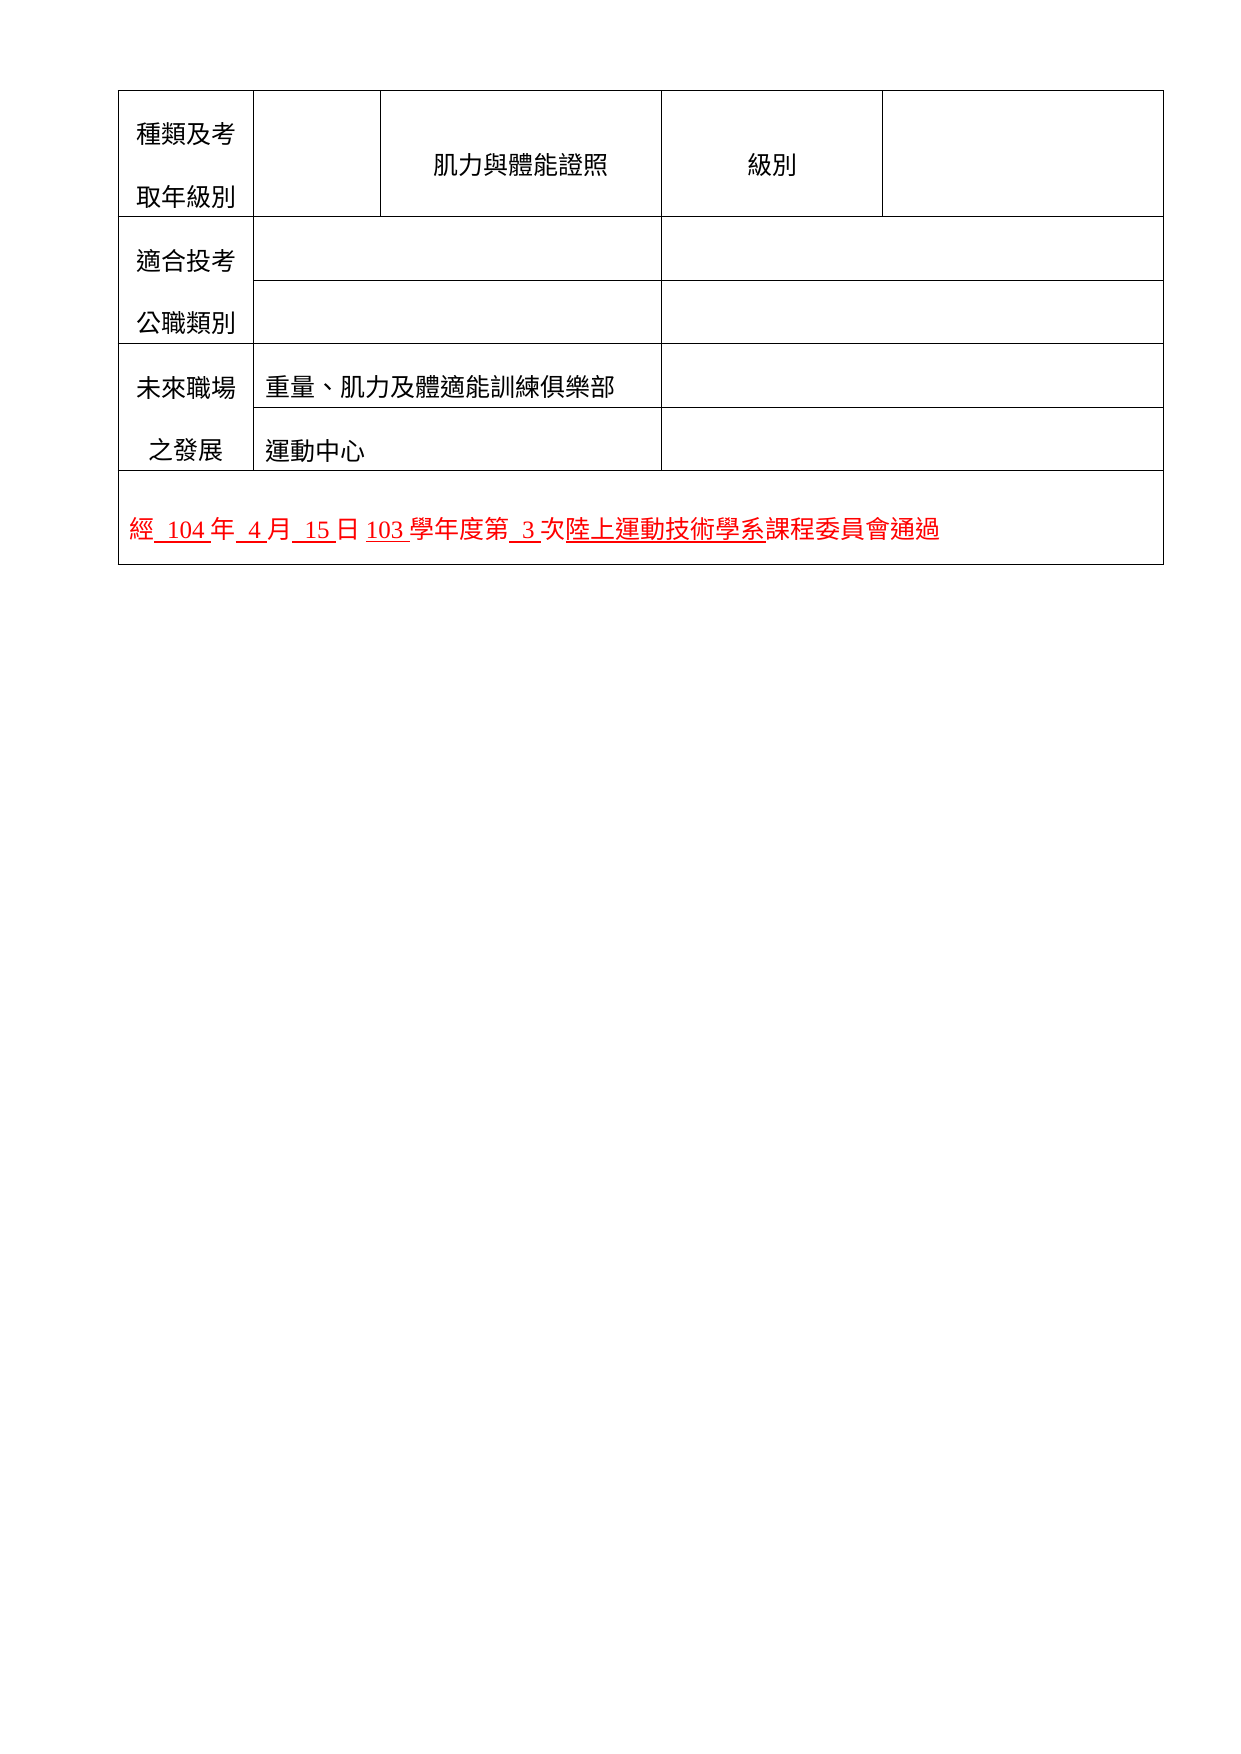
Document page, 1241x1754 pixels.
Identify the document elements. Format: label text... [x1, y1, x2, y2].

table_cell [662, 281, 1163, 343]
table_cell 運動中心 [254, 408, 661, 470]
table_cell 種類及考取年級別 [119, 91, 253, 216]
table_cell [662, 217, 1163, 279]
table_cell 級別 [662, 91, 882, 216]
table_cell [254, 217, 661, 279]
table_cell 重量、肌力及體適能訓練俱樂部 [254, 344, 661, 407]
table_cell [662, 344, 1163, 407]
table_cell 經 104 年 4 月 15 日103 學年度第 3 次陸上運動技術學系課程委員會通過 [119, 471, 1163, 564]
table_cell [883, 91, 1163, 216]
table_cell 適合投考公職類別 [119, 217, 253, 343]
table_cell 未來職場之發展 [119, 344, 253, 470]
table_cell [662, 408, 1163, 470]
table_cell [254, 281, 661, 343]
table_cell [254, 91, 380, 216]
table_cell 肌力與體能證照 [381, 91, 661, 216]
